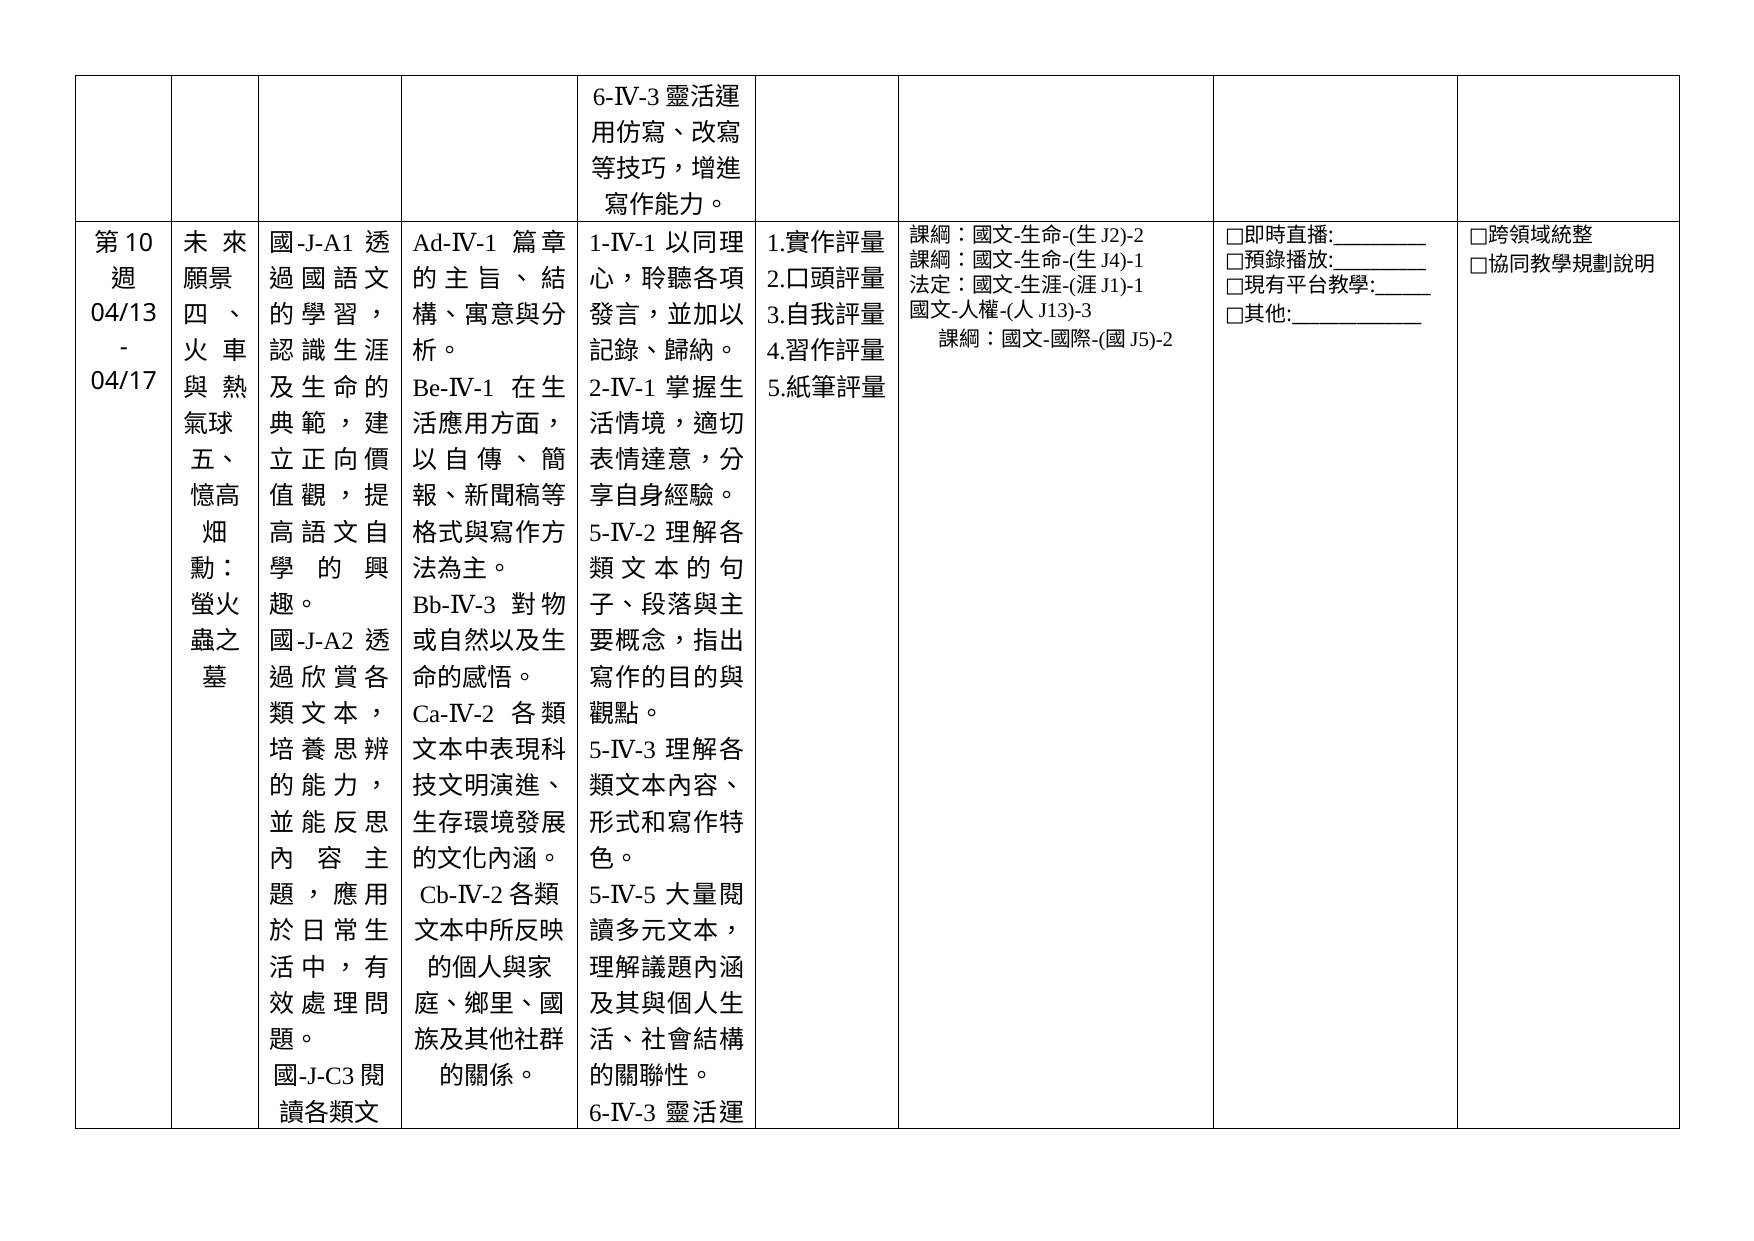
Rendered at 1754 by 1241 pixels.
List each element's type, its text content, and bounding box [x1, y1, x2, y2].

table_cell [402, 76, 577, 221]
table_cell 未來願景 四、火車與熱氣球 五、憶高畑勳：螢火蟲之墓 [172, 222, 258, 1128]
table_cell 6-Ⅳ-3 靈活運用仿寫、改寫等技巧，增進寫作能力。 [578, 76, 755, 221]
table_cell [172, 76, 258, 221]
table_cell 國-J-A1 透過國語文的學習，認識生涯及生命的典範，建立正向價值觀，提高語文自學的興趣。 國-J-A2 透過欣賞各類文本，培養思辨的能力，並能反思內容主題，應用於日常生活中，有效處理問題。 國-J-C3 閱讀各類文 [259, 222, 401, 1128]
table_cell [259, 76, 401, 221]
table_cell [1458, 76, 1679, 221]
table_cell Ad-Ⅳ-1 篇章的主旨、結構、寓意與分析。 Be-Ⅳ-1 在生活應用方面，以自傳、簡報、新聞稿等格式與寫作方法為主。 Bb-Ⅳ-3 對物或自然以及生命的感悟。 Ca-Ⅳ-2 各類文本中表現科技文明演進、生存環境發展的文化內涵。 Cb-Ⅳ-2 各類文本中所反映的個人與家庭、鄉里、國族及其他社群的關係。 [402, 222, 577, 1128]
table_cell 1.實作評量 2.口頭評量 3.自我評量 4.習作評量 5.紙筆評量 [756, 222, 898, 1128]
table_cell [899, 76, 1213, 221]
table_cell 1-Ⅳ-1 以同理心，聆聽各項發言，並加以記錄、歸納。 2-Ⅳ-1 掌握生活情境，適切表情達意，分享自身經驗。 5-Ⅳ-2 理解各類文本的句子、段落與主要概念，指出寫作的目的與觀點。 5-Ⅳ-3 理解各類文本內容、形式和寫作特色。 5-Ⅳ-5 大量閱讀多元文本，理解議題內涵及其與個人生活、社會結構的關聯性。 6-Ⅳ-3 靈活運 [578, 222, 755, 1128]
table_cell [756, 76, 898, 221]
table_cell 課綱：國文-生命-(生J2)-2 課綱：國文-生命-(生J4)-1 法定：國文-生涯-(涯J1)-1 國文-人權-(人J13)-3 課綱：國文-國際-(國J5)-2 [899, 222, 1213, 1128]
table_cell [76, 76, 171, 221]
table_cell □跨領域統整 □協同教學規劃說明 [1458, 222, 1679, 1128]
table_cell □即時直播:__________ □預錄播放:__________ □現有平台教學:______ □其他:______________ [1214, 222, 1457, 1128]
table_cell 第10週 04/13-04/17 [76, 222, 171, 1128]
table_cell [1214, 76, 1457, 221]
